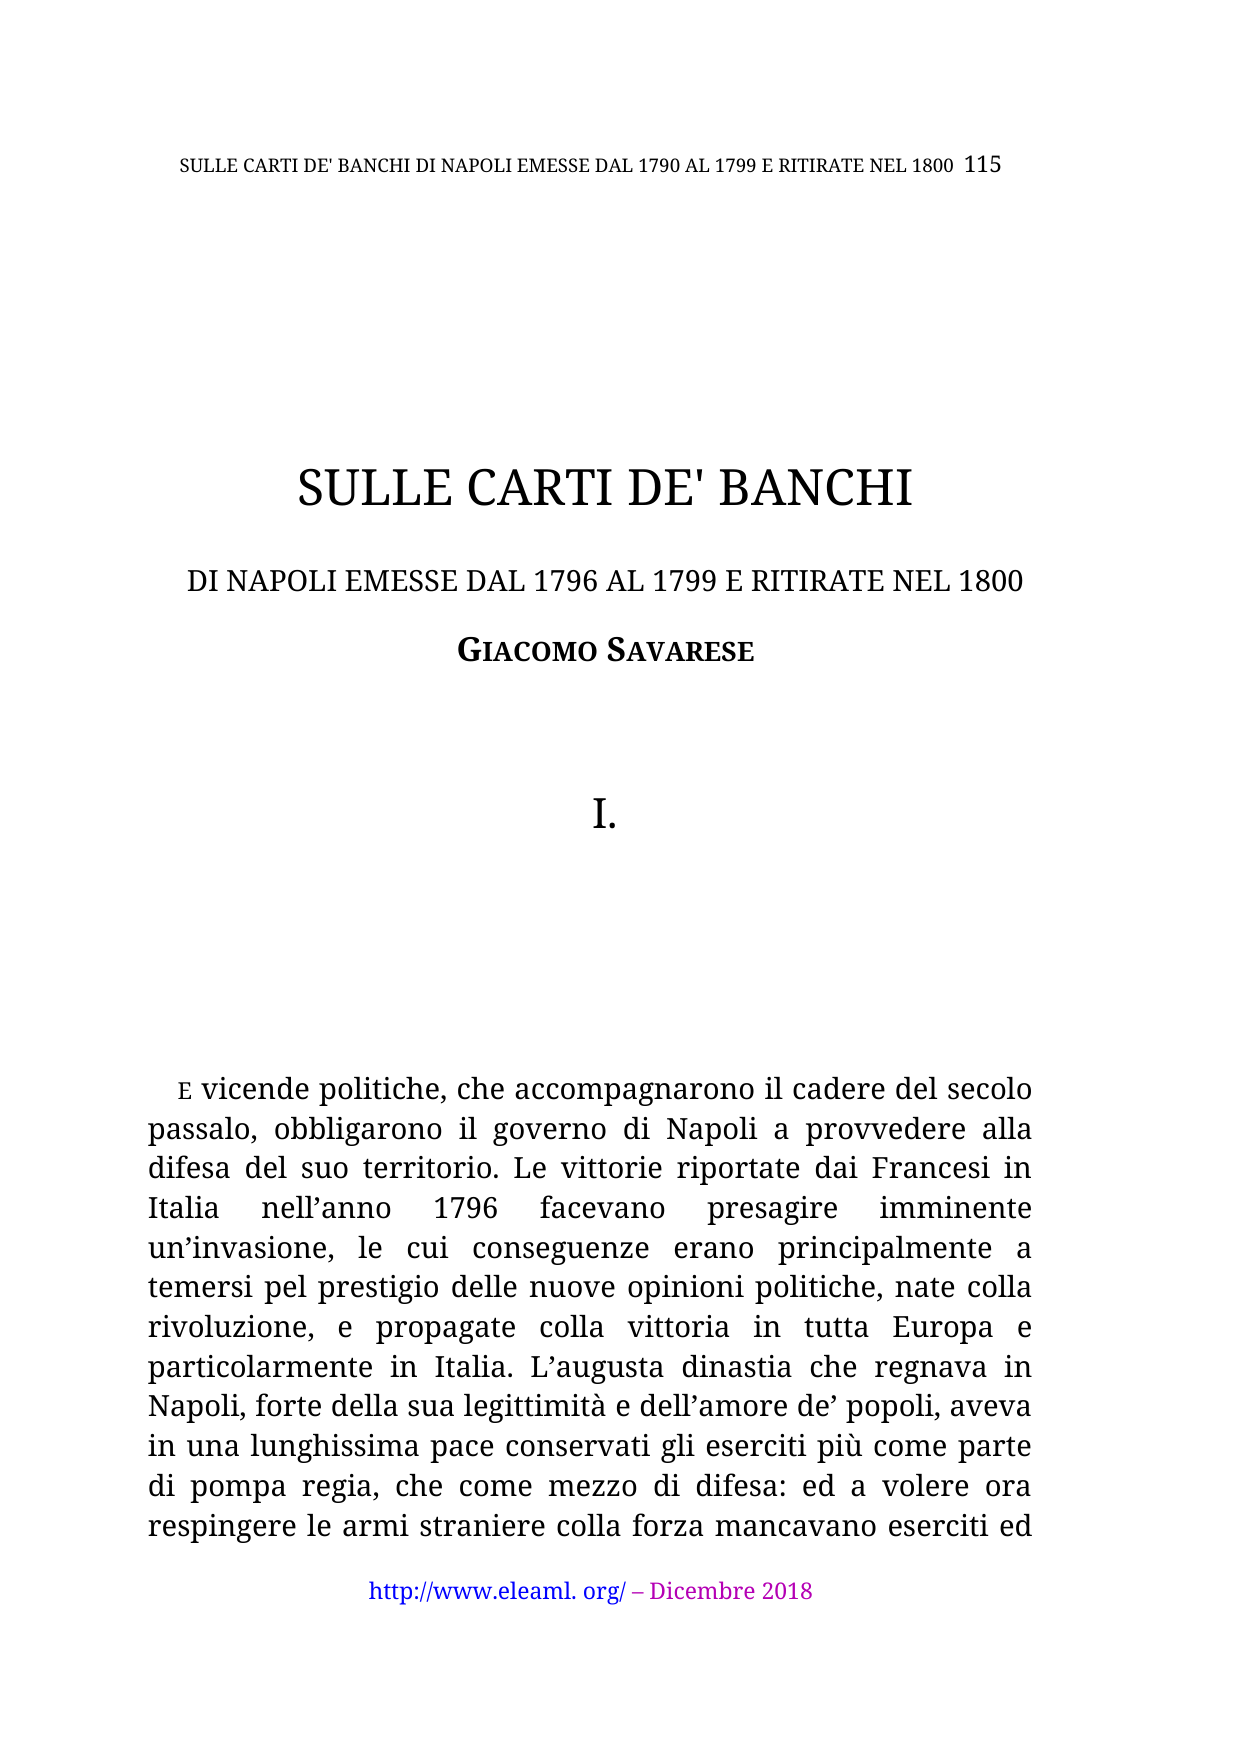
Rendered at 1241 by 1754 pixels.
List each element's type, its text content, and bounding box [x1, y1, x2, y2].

text SULLE CARTI DE' BANCHI [148, 452, 1033, 521]
text Giacomo Savarese [148, 625, 1033, 671]
text e vicende politiche, che accompagnarono il cadere del secolo passalo, obbligarono il governo di Napoli a provvedere alla difesa del suo territorio. Le vittorie riportate dai Francesi in Italia nell’anno 1796 facevano presagire imminente un’invasione, le cui conseguenze erano principalmente a temersi pel prestigio delle nuove opinioni politiche, nate colla rivoluzione, e propagate colla vittoria in tutta Europa e particolarmente in Italia. L’augusta dinastia che regnava in Napoli, forte della sua legittimità e dell’amore de’ popoli, aveva in una lunghissima pace conservati gli eserciti più come parte di pompa regia, che come mezzo di difesa: ed a volere ora respingere le armi straniere colla forza mancavano eserciti ed [148, 1068, 1033, 1544]
text DI NAPOLI EMESSE DAL 1796 AL 1799 E RITIRATE NEL 1800 [148, 560, 1033, 600]
text I. [148, 784, 1033, 841]
